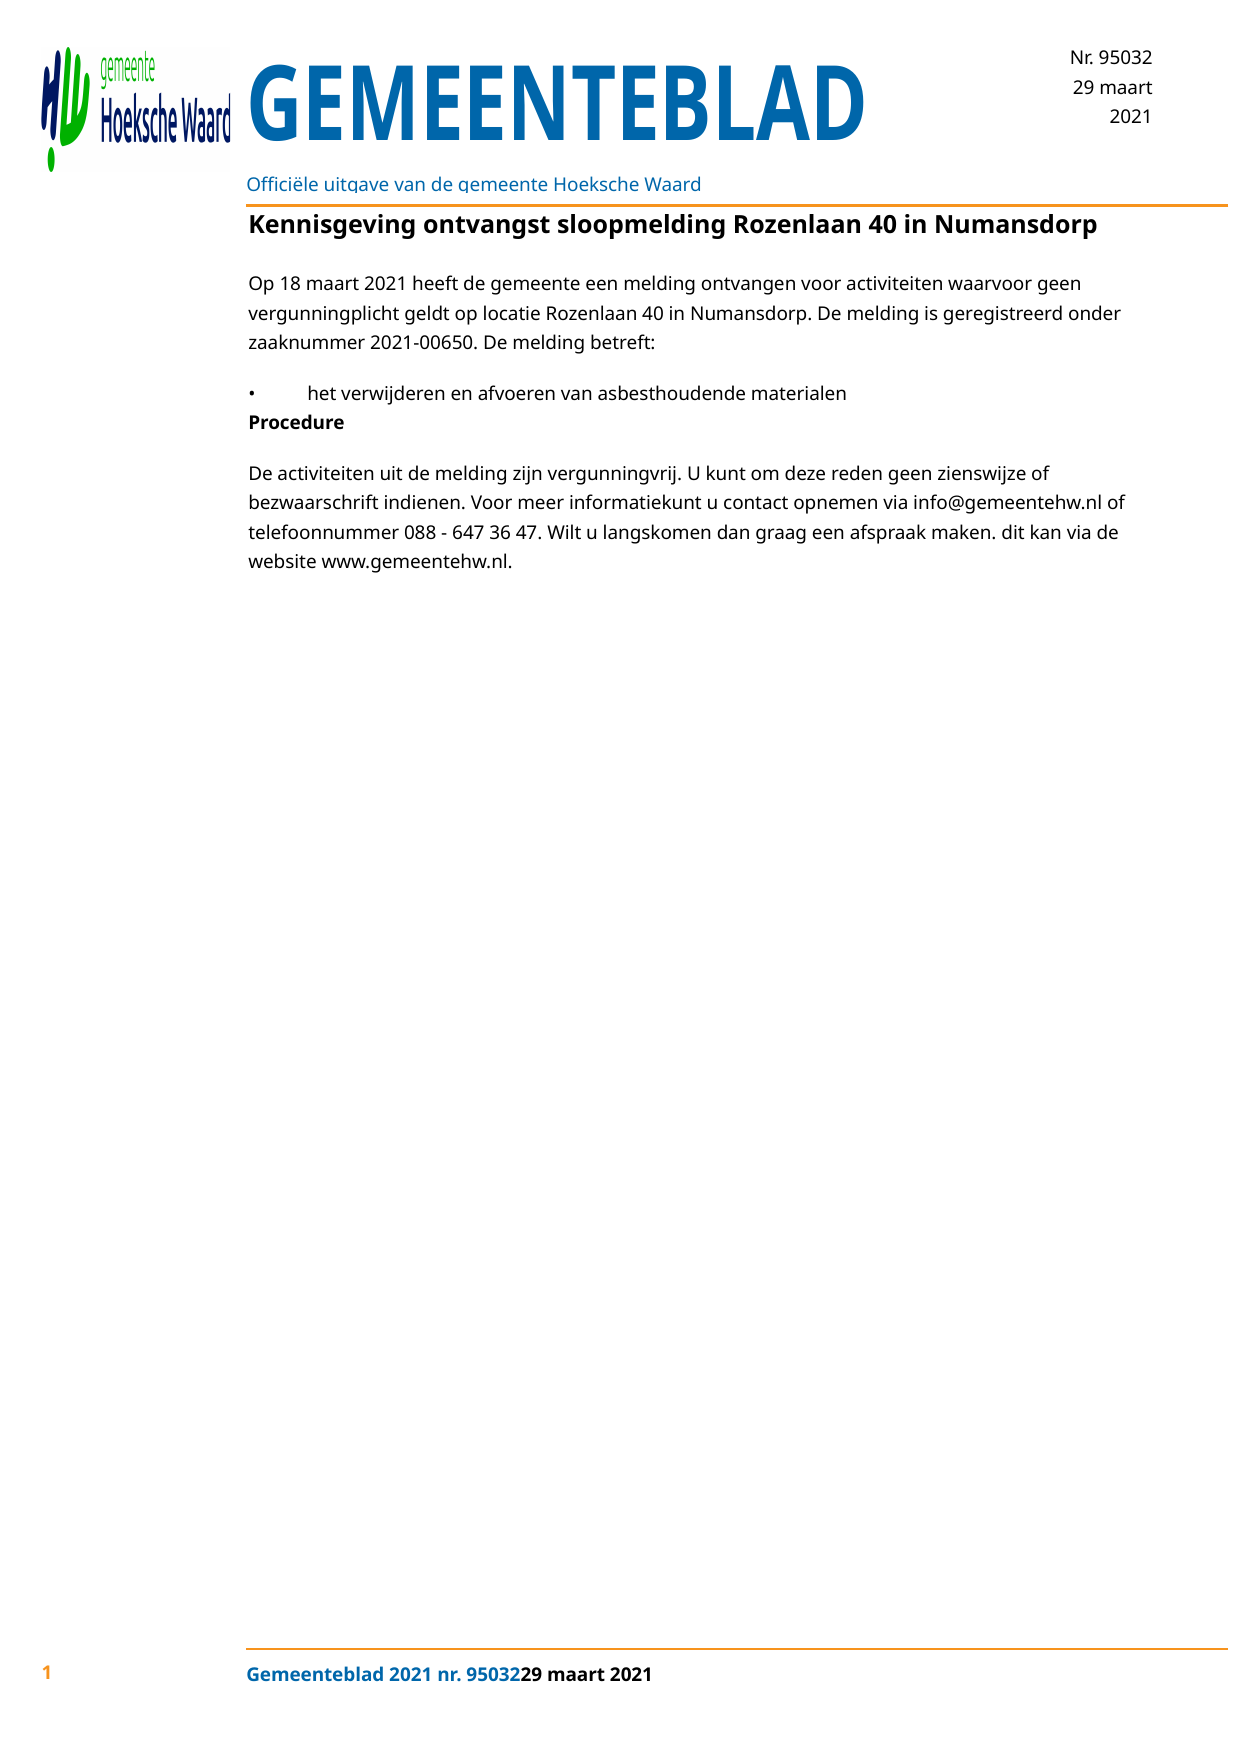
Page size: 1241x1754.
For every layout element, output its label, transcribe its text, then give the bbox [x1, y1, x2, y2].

text Kennisgeving ontvangst sloopmelding Rozenlaan 40 in Numansdorp [248, 207, 1152, 241]
list het verwijderen en afvoeren van asbesthoudende materialen [248, 380, 1152, 406]
text Op 18 maart 2021 heeft de gemeente een melding ontvangen voor activiteiten waarvoor geen vergunningplicht geldt op locatie Rozenlaan 40 in Numansdorp. De melding is geregistreerd onder zaaknummer 2021-00650. De melding betreft: [248, 270, 1152, 355]
picture [41, 47, 231, 172]
text Procedure [248, 409, 1152, 435]
text De activiteiten uit de melding zijn vergunningvrij. U kunt om deze reden geen zienswijze of bezwaarschrift indienen. Voor meer informatiekunt u contact opnemen via info@gemeentehw.nl of telefoonnummer 088 - 647 36 47. Wilt u langskomen dan graag een afspraak maken. dit kan via de website www.gemeentehw.nl. [248, 460, 1152, 574]
